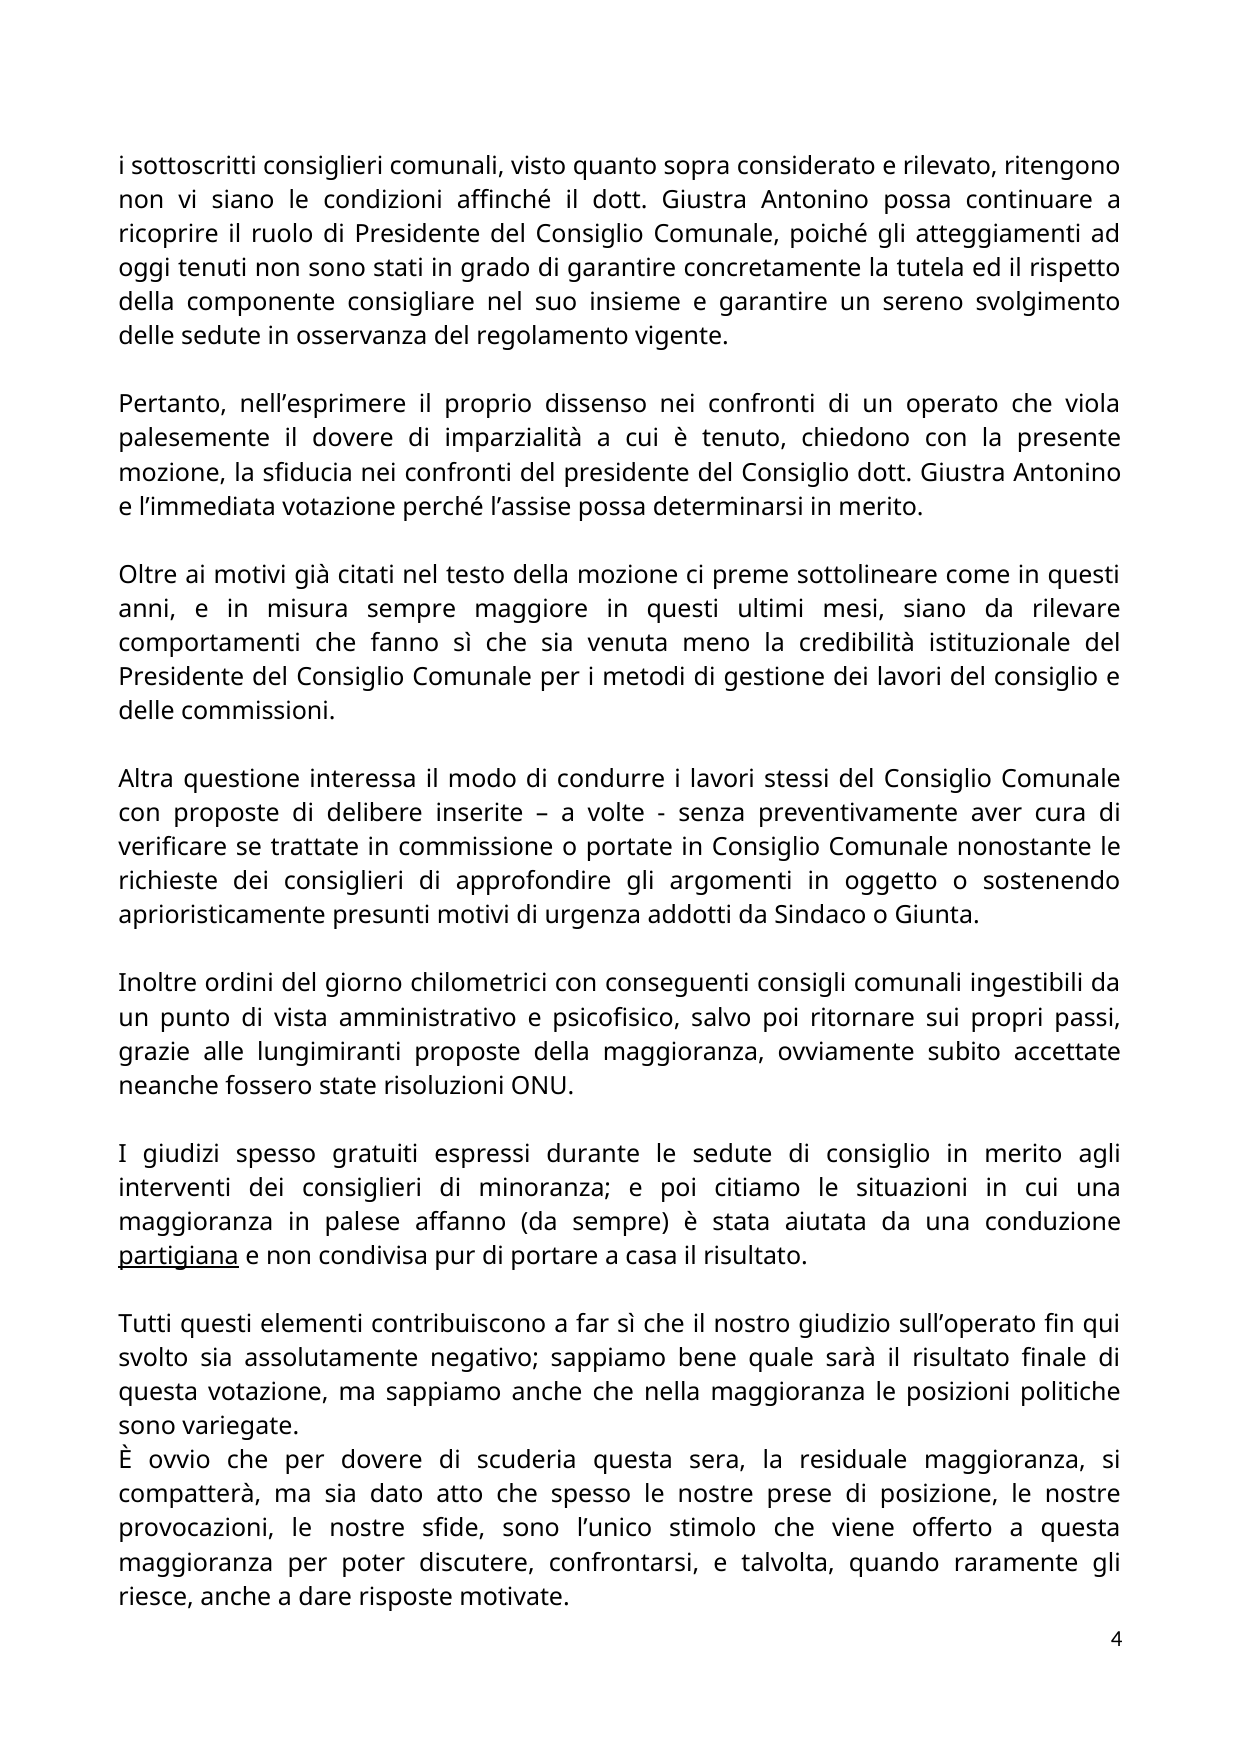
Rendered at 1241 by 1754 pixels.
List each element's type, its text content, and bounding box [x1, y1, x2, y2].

text Oltre ai motivi già citati nel testo della mozione ci preme sottolineare come in questi anni, e in misura sempre maggiore in questi ultimi mesi, siano da rilevare comportamenti che fanno sì che sia venuta meno la credibilità istituzionale del Presidente del Consiglio Comunale per i metodi di gestione dei lavori del consiglio e delle commissioni. [118, 556, 1122, 727]
text Inoltre ordini del giorno chilometrici con conseguenti consigli comunali ingestibili da un punto di vista amministrativo e psicofisico, salvo poi ritornare sui propri passi, grazie alle lungimiranti proposte della maggioranza, ovviamente subito accettate neanche fossero state risoluzioni ONU. [118, 965, 1122, 1101]
text I giudizi spesso gratuiti espressi durante le sedute di consiglio in merito agli interventi dei consiglieri di minoranza; e poi citiamo le situazioni in cui una maggioranza in palese affanno (da sempre) è stata aiutata da una conduzione partigiana e non condivisa pur di portare a casa il risultato. [118, 1135, 1122, 1272]
text Tutti questi elementi contribuiscono a far sì che il nostro giudizio sull’operato fin qui svolto sia assolutamente negativo; sappiamo bene quale sarà il risultato finale di questa votazione, ma sappiamo anche che nella maggioranza le posizioni politiche sono variegate. [118, 1306, 1122, 1442]
text Pertanto, nell’esprimere il proprio dissenso nei confronti di un operato che viola palesemente il dovere di imparzialità a cui è tenuto, chiedono con la presente mozione, la sfiducia nei confronti del presidente del Consiglio dott. Giustra Antonino e l’immediata votazione perché l’assise possa determinarsi in merito. [118, 386, 1122, 522]
text È ovvio che per dovere di scuderia questa sera, la residuale maggioranza, si compatterà, ma sia dato atto che spesso le nostre prese di posizione, le nostre provocazioni, le nostre sfide, sono l’unico stimolo che viene offerto a questa maggioranza per poter discutere, confrontarsi, e talvolta, quando raramente gli riesce, anche a dare risposte motivate. [118, 1442, 1122, 1612]
text Altra questione interessa il modo di condurre i lavori stessi del Consiglio Comunale con proposte di delibere inserite – a volte - senza preventivamente aver cura di verificare se trattate in commissione o portate in Consiglio Comunale nonostante le richieste dei consiglieri di approfondire gli argomenti in oggetto o sostenendo aprioristicamente presunti motivi di urgenza addotti da Sindaco o Giunta. [118, 761, 1122, 931]
text i sottoscritti consiglieri comunali, visto quanto sopra considerato e rilevato, ritengono non vi siano le condizioni affinché il dott. Giustra Antonino possa continuare a ricoprire il ruolo di Presidente del Consiglio Comunale, poiché gli atteggiamenti ad oggi tenuti non sono stati in grado di garantire concretamente la tutela ed il rispetto della componente consigliare nel suo insieme e garantire un sereno svolgimento delle sedute in osservanza del regolamento vigente. [118, 148, 1122, 352]
